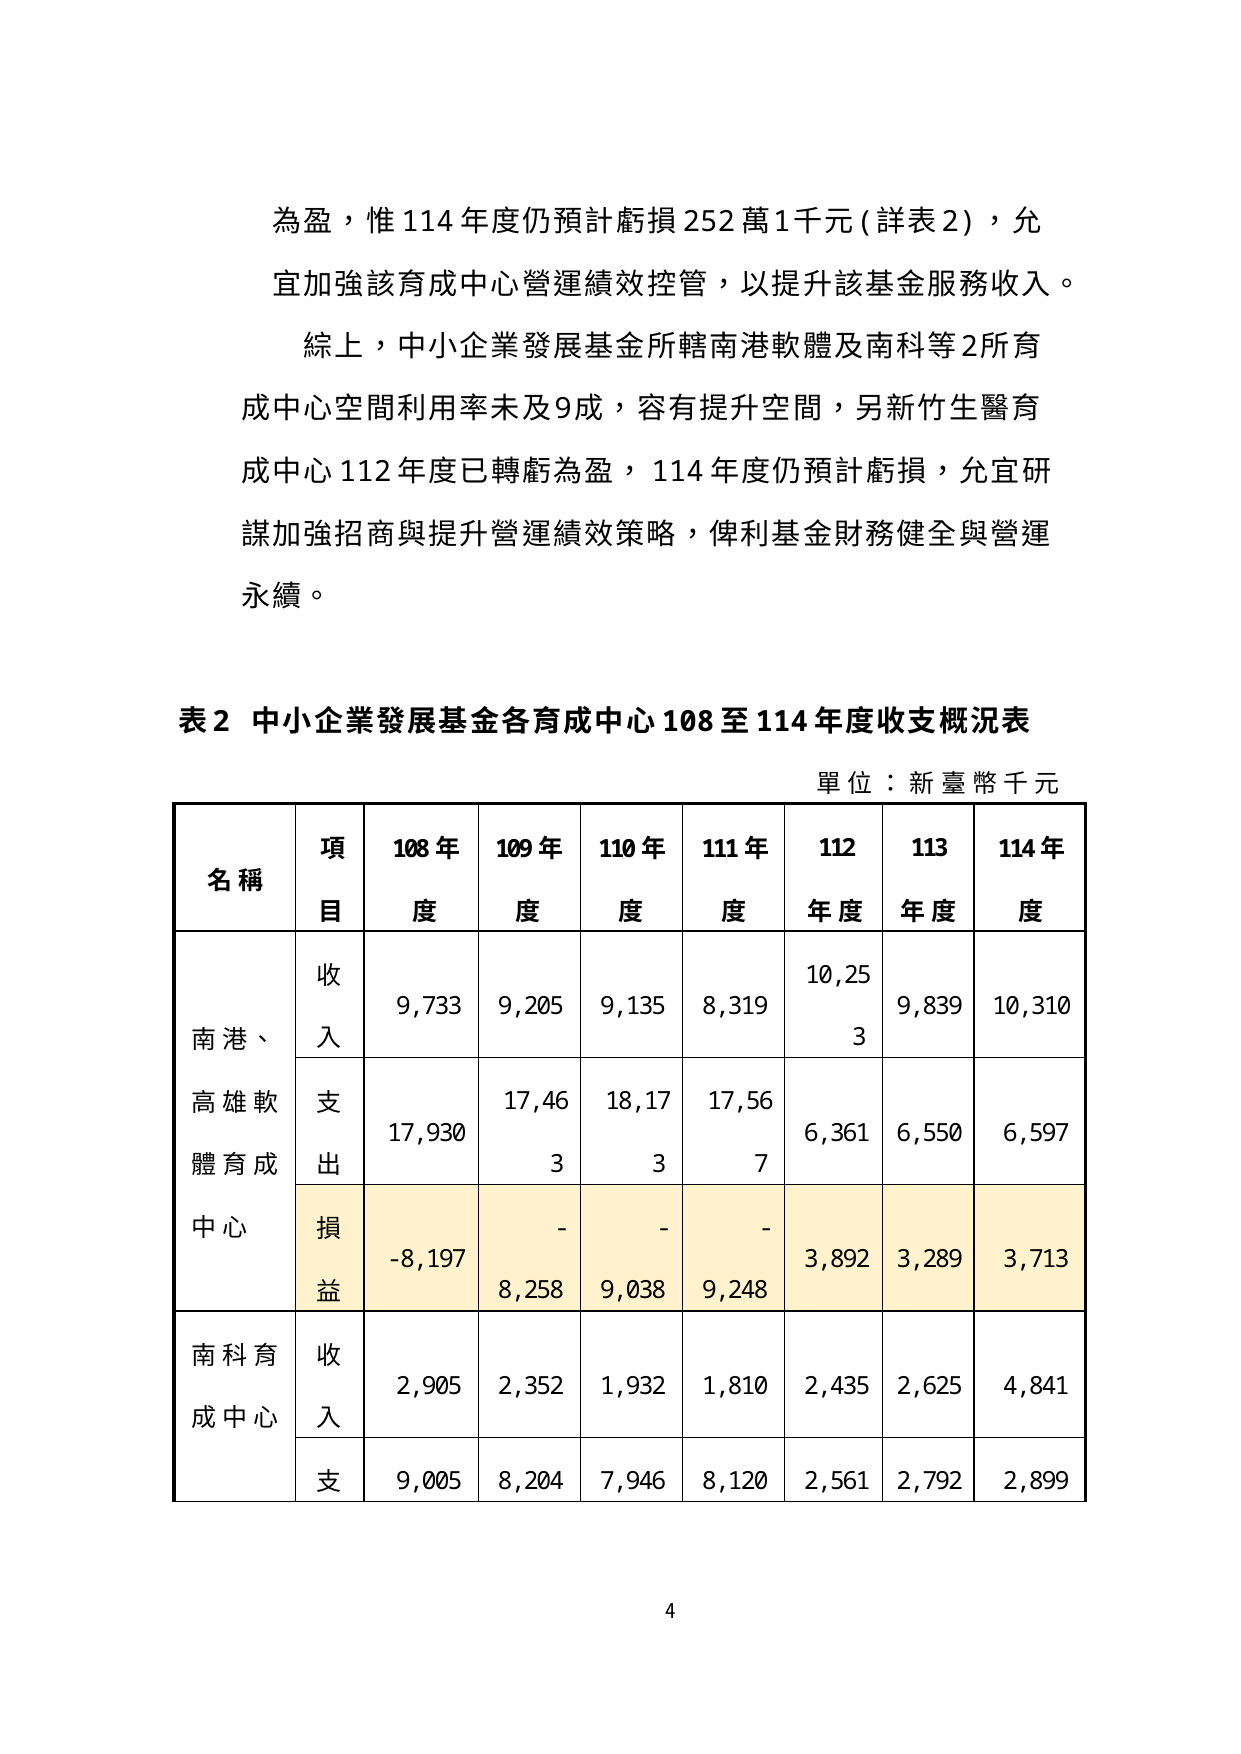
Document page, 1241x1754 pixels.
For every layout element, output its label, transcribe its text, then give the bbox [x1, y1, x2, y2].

table_cell 8,204 [479, 1438, 580, 1501]
table_cell 17,930 [365, 1058, 478, 1183]
table_header 114年度 [975, 805, 1084, 930]
table_cell 3,289 [883, 1185, 973, 1310]
table_cell 收入 [296, 1312, 363, 1437]
table_cell 8,319 [683, 932, 784, 1057]
table_cell 7,946 [581, 1438, 682, 1501]
text 表2 中小企業發展基金各育成中心108至114年度收支概況表 [167, 677, 1063, 740]
table_cell -9,038 [581, 1185, 682, 1310]
table_cell 9,733 [365, 932, 478, 1057]
table_cell 9,005 [365, 1438, 478, 1501]
table_cell 南港、高雄軟體育成中心 [176, 932, 295, 1310]
table_cell 收入 [296, 932, 363, 1057]
table_cell 南科育成中心 [176, 1312, 295, 1501]
table_cell 2,899 [975, 1438, 1084, 1501]
table_cell 3,713 [975, 1185, 1084, 1310]
text 單位：新臺幣千元 [167, 740, 1063, 802]
table_header 名稱 [176, 805, 295, 930]
table_cell 10,310 [975, 932, 1084, 1057]
table_cell 9,205 [479, 932, 580, 1057]
table_cell -8,258 [479, 1185, 580, 1310]
table_header 111年度 [683, 805, 784, 930]
table_cell 17,567 [683, 1058, 784, 1183]
table_cell 4,841 [975, 1312, 1084, 1437]
table_cell 6,361 [785, 1058, 882, 1183]
table_cell 2,352 [479, 1312, 580, 1437]
table_cell 3,892 [785, 1185, 882, 1310]
table_header 108年度 [365, 805, 478, 930]
table_cell 10,253 [785, 932, 882, 1057]
table_header 項 目 [296, 805, 363, 930]
table_cell 2,561 [785, 1438, 882, 1501]
text 綜上，中小企業發展基金所轄南港軟體及南科等2所育成中心空間利用率未及9成，容有提升空間，另新竹生醫育成中心112年度已轉虧為盈，114年度仍預計虧損，允宜研謀加強招商與提升營運績效策略，俾利基金財務健全與營運永續。 [236, 302, 1063, 615]
table_header 112年度 [785, 805, 882, 930]
table_cell -9,248 [683, 1185, 784, 1310]
table_cell 2,905 [365, 1312, 478, 1437]
table_cell 2,792 [883, 1438, 973, 1501]
table_cell 1,932 [581, 1312, 682, 1437]
table_cell 9,135 [581, 932, 682, 1057]
table_cell -8,197 [365, 1185, 478, 1310]
table_cell 支出 [296, 1058, 363, 1183]
table_header 113年度 [883, 805, 973, 930]
table_cell 17,463 [479, 1058, 580, 1183]
table_cell 1,810 [683, 1312, 784, 1437]
table_cell 6,550 [883, 1058, 973, 1183]
text 另據該署統計，108至111年度新竹生醫育成中心營運收入不敷支應相關支出，營運呈虧損，112年度已轉虧為盈，惟114年度仍預計虧損252萬1千元(詳表2)，允宜加強該育成中心營運績效控管，以提升該基金服務收入。 [266, 177, 1063, 302]
table_cell 6,597 [975, 1058, 1084, 1183]
table_cell 2,435 [785, 1312, 882, 1437]
table_header 110年度 [581, 805, 682, 930]
table_header 109年度 [479, 805, 580, 930]
table_cell 損益 [296, 1185, 363, 1310]
table_cell 9,839 [883, 932, 973, 1057]
table_cell 8,120 [683, 1438, 784, 1501]
table_cell 支 [296, 1438, 363, 1501]
table_cell 18,173 [581, 1058, 682, 1183]
table_cell 2,625 [883, 1312, 973, 1437]
